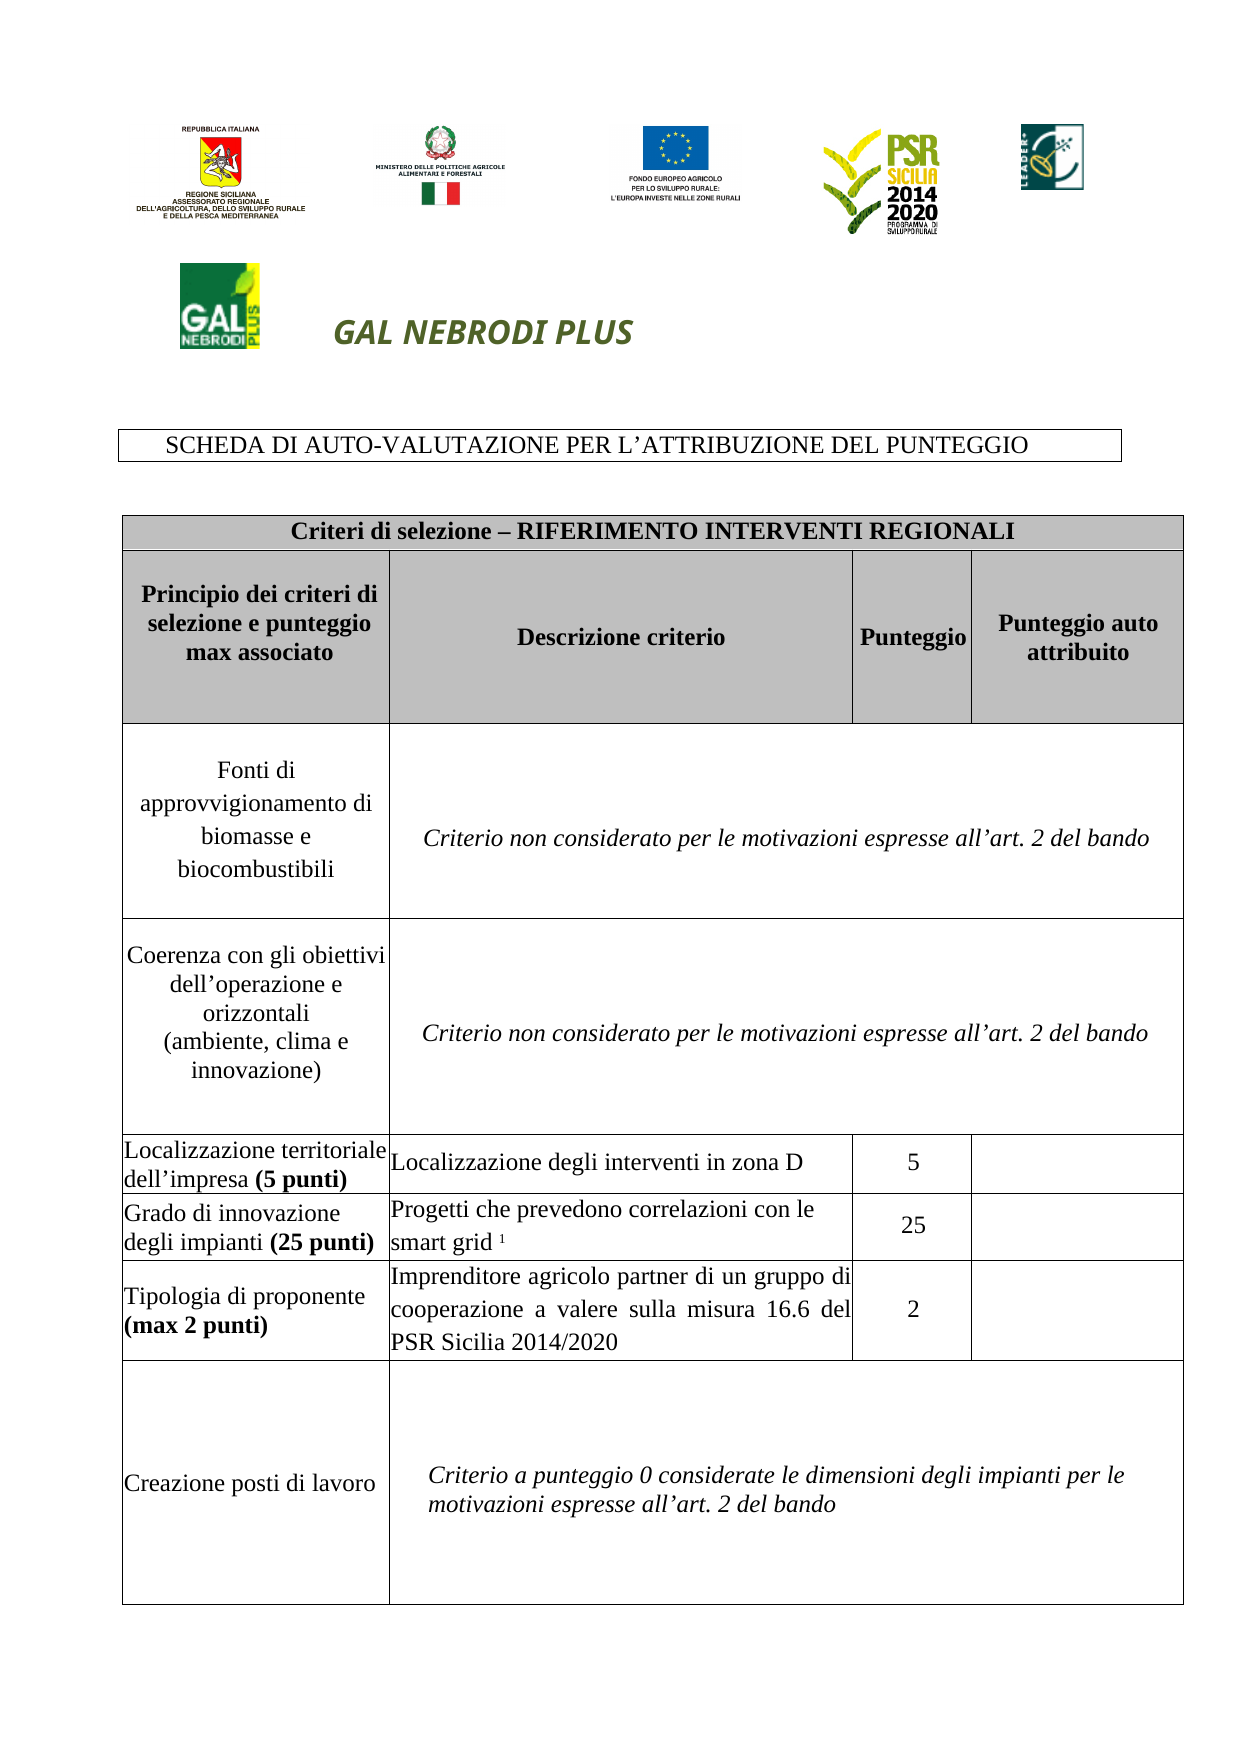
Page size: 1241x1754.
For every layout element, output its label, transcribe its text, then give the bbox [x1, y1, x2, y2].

table_header Criteri di selezione – RIFERIMENTO INTERVENTI REGIONALI [123, 516, 1183, 549]
table_cell Progetti che prevedono correlazioni con le smart grid 1 [390, 1194, 852, 1260]
table_cell 2 [853, 1261, 971, 1360]
table_cell 25 [853, 1194, 971, 1260]
table_cell Tipologia di proponente (max 2 punti) [123, 1261, 389, 1360]
table_cell Criterio non considerato per le motivazioni espresse all’art. 2 del bando [390, 919, 1183, 1134]
table_cell Imprenditore agricolo partner di un gruppo di cooperazione a valere sulla misura 16.6 del PSR Sicilia 2014/2020 [390, 1261, 852, 1360]
table_cell Punteggio [853, 551, 971, 723]
table_cell Criterio a punteggio 0 considerate le dimensioni degli impianti per le motivazioni espresse all’art. 2 del bando [390, 1361, 1183, 1604]
table_cell Grado di innovazione degli impianti (25 punti) [123, 1194, 389, 1260]
table_cell Localizzazione territoriale dell’impresa (5 punti) [123, 1135, 389, 1193]
table_cell Descrizione criterio [390, 551, 852, 723]
text SCHEDA DI AUTO-VALUTAZIONE PER L’ATTRIBUZIONE DEL PUNTEGGIO [119, 430, 1121, 461]
table_cell Criterio non considerato per le motivazioni espresse all’art. 2 del bando [390, 724, 1183, 918]
table_cell [972, 1135, 1183, 1193]
table_cell Coerenza con gli obiettivi dell’operazione e orizzontali (ambiente, clima e innovazione) [123, 919, 389, 1134]
table_cell Fonti di approvvigionamento di biomasse e biocombustibili [123, 724, 389, 918]
table_cell Punteggio auto attribuito [972, 551, 1183, 723]
table_cell [972, 1261, 1183, 1360]
table_cell Localizzazione degli interventi in zona D [390, 1135, 852, 1193]
table_cell Creazione posti di lavoro [123, 1361, 389, 1604]
table_cell [972, 1194, 1183, 1260]
table_cell 5 [853, 1135, 971, 1193]
table_cell Principio dei criteri di selezione e punteggio max associato [123, 551, 389, 723]
